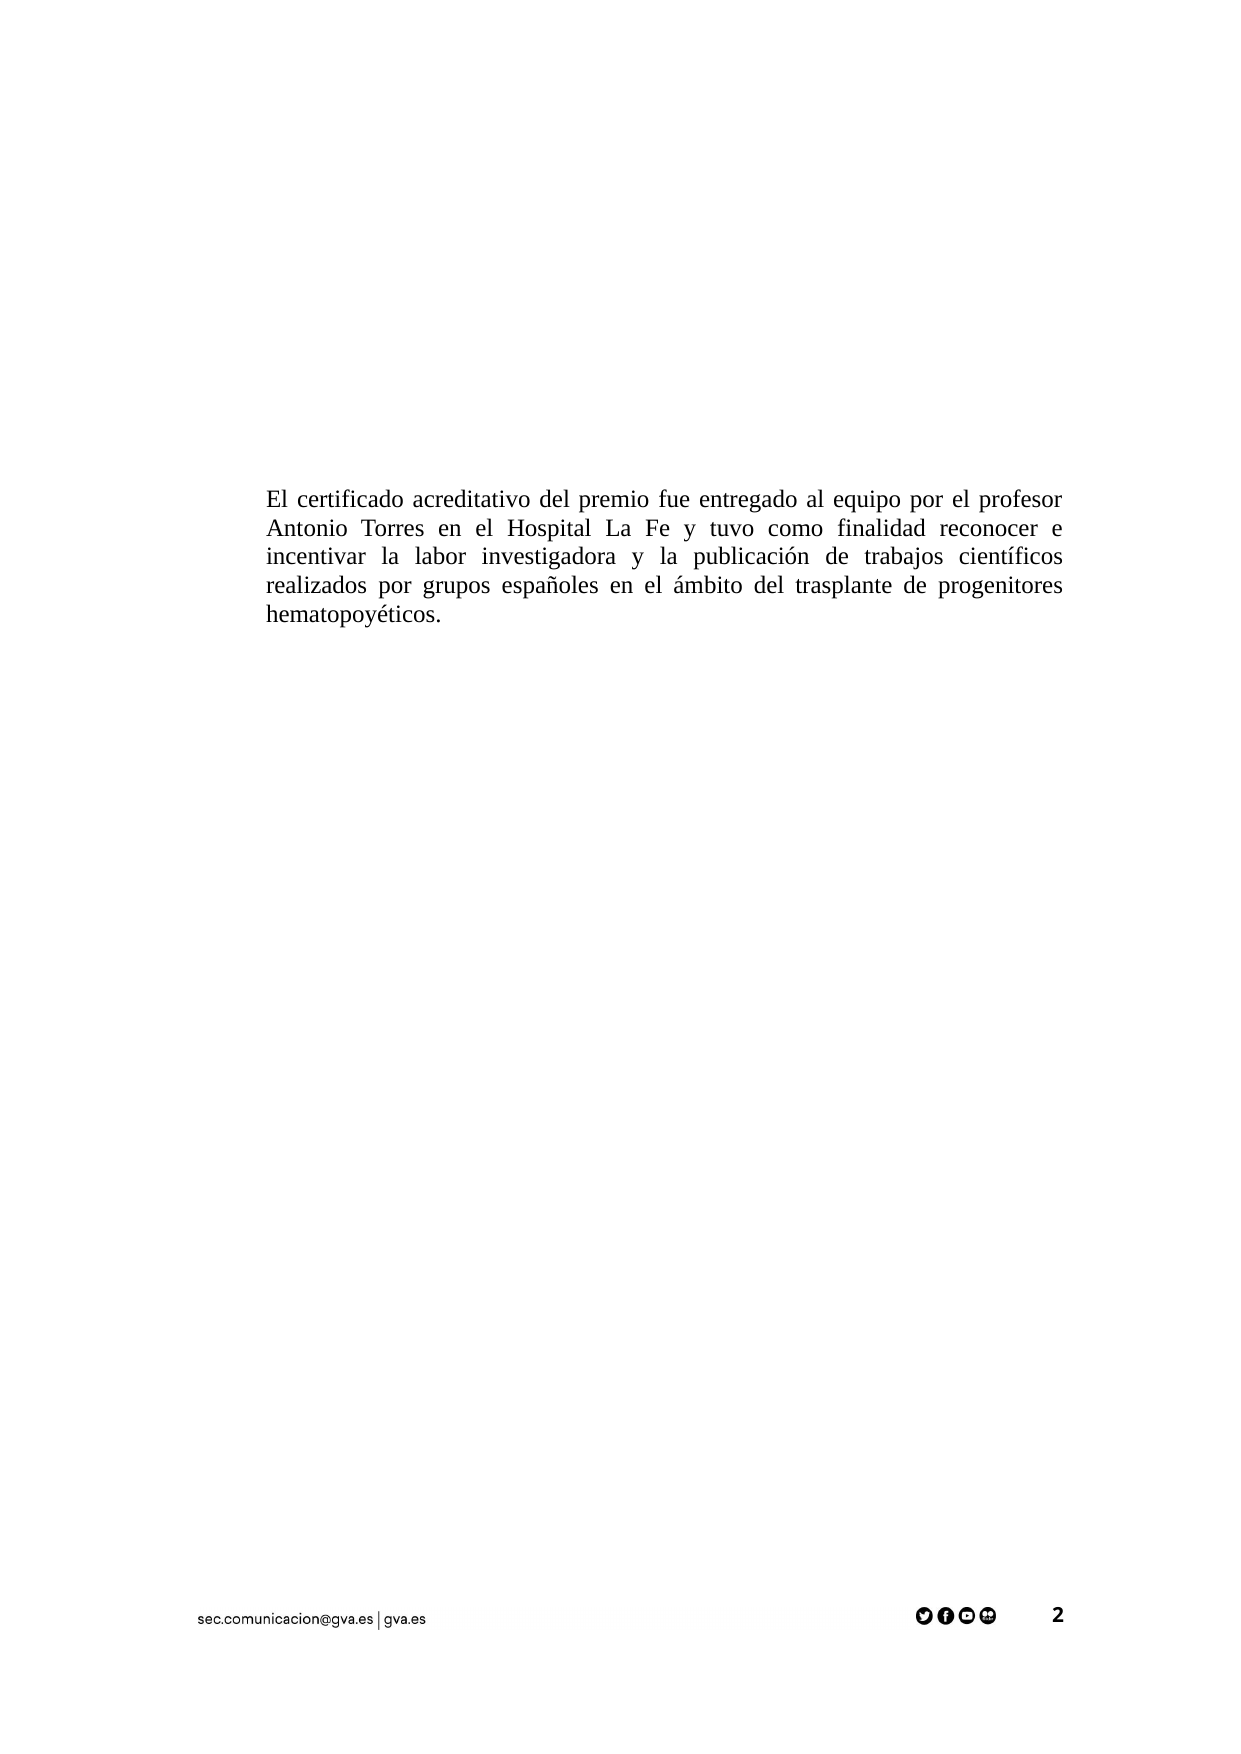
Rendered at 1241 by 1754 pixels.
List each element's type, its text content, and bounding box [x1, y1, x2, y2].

text El certificado acreditativo del premio fue entregado al equipo por el profesor Antonio Torres en el Hospital La Fe y tuvo como finalidad reconocer e incentivar la labor investigadora y la publicación de trabajos científicos realizados por grupos españoles en el ámbito del trasplante de progenitores hematopoyéticos. [266, 484, 1064, 628]
